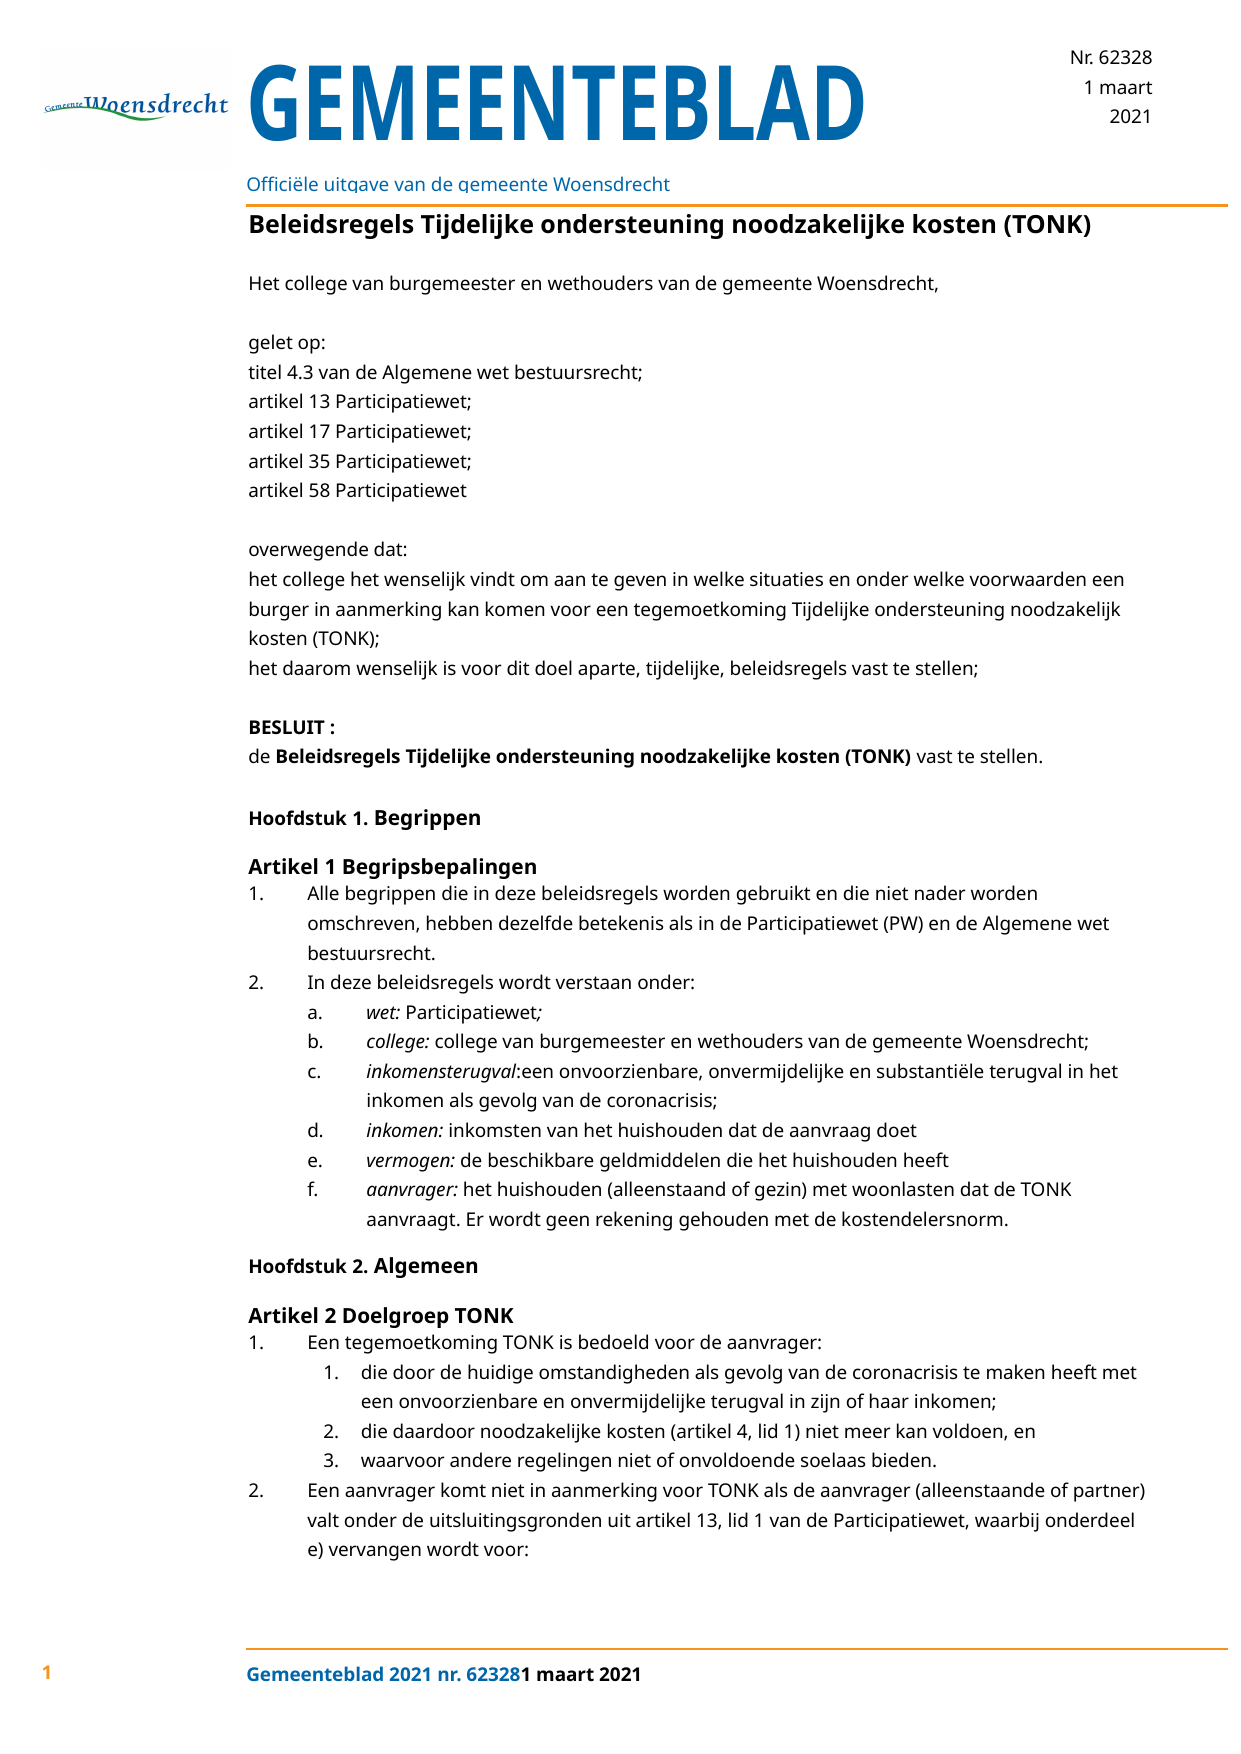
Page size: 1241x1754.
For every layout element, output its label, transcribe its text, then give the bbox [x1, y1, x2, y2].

text Hoofdstuk 1. Begrippen [248, 803, 1152, 831]
list inkomen: inkomsten van het huishouden dat de aanvraag doet [307, 1117, 1152, 1143]
text BESLUIT : [248, 714, 1152, 740]
text Het college van burgemeester en wethouders van de gemeente Woensdrecht, [248, 270, 1152, 296]
text artikel 17 Participatiewet; [248, 418, 1152, 444]
text gelet op: [248, 329, 1152, 355]
text Artikel 2 Doelgroep TONK [248, 1301, 1152, 1329]
list die door de huidige omstandigheden als gevolg van de coronacrisis te maken heeft met een onvoorzienbare en onvermijdelijke terugval in zijn of haar inkomen; [323, 1359, 1152, 1414]
list aanvrager: het huishouden (alleenstaand of gezin) met woonlasten dat de TONK aanvraagt. Er wordt geen rekening gehouden met de kostendelersnorm. [307, 1176, 1152, 1232]
picture [41, 47, 231, 172]
list inkomensterugval:een onvoorzienbare, onvermijdelijke en substantiële terugval in het inkomen als gevolg van de coronacrisis; [307, 1058, 1152, 1113]
text artikel 35 Participatiewet; [248, 448, 1152, 473]
text Artikel 1 Begripsbepalingen [248, 852, 1152, 881]
text Beleidsregels Tijdelijke ondersteuning noodzakelijke kosten (TONK) [248, 207, 1152, 241]
list Een aanvrager komt niet in aanmerking voor TONK als de aanvrager (alleenstaande of partner) valt onder de uitsluitingsgronden uit artikel 13, lid 1 van de Participatiewet, waarbij onderdeel e) vervangen wordt voor: [248, 1477, 1152, 1562]
list wet: Participatiewet; [307, 999, 1152, 1024]
text overwegende dat: [248, 537, 1152, 562]
list Een tegemoetkoming TONK is bedoeld voor de aanvrager: [248, 1329, 1152, 1355]
list Alle begrippen die in deze beleidsregels worden gebruikt en die niet nader worden omschreven, hebben dezelfde betekenis als in de Participatiewet (PW) en de Algemene wet bestuursrecht. [248, 881, 1152, 965]
list vermogen: de beschikbare geldmiddelen die het huishouden heeft [307, 1147, 1152, 1172]
list die daardoor noodzakelijke kosten (artikel 4, lid 1) niet meer kan voldoen, en [323, 1418, 1152, 1444]
text artikel 58 Participatiewet [248, 477, 1152, 503]
text titel 4.3 van de Algemene wet bestuursrecht; [248, 359, 1152, 385]
list college: college van burgemeester en wethouders van de gemeente Woensdrecht; [307, 1028, 1152, 1054]
text Hoofdstuk 2. Algemeen [248, 1252, 1152, 1280]
list In deze beleidsregels wordt verstaan onder: [248, 969, 1152, 995]
text het daarom wenselijk is voor dit doel aparte, tijdelijke, beleidsregels vast te stellen; [248, 655, 1152, 681]
list waarvoor andere regelingen niet of onvoldoende soelaas bieden. [323, 1448, 1152, 1473]
text het college het wenselijk vindt om aan te geven in welke situaties en onder welke voorwaarden een burger in aanmerking kan komen voor een tegemoetkoming Tijdelijke ondersteuning noodzakelijk kosten (TONK); [248, 566, 1152, 651]
text artikel 13 Participatiewet; [248, 389, 1152, 414]
text de Beleidsregels Tijdelijke ondersteuning noodzakelijke kosten (TONK) vast te stellen. [248, 744, 1152, 769]
